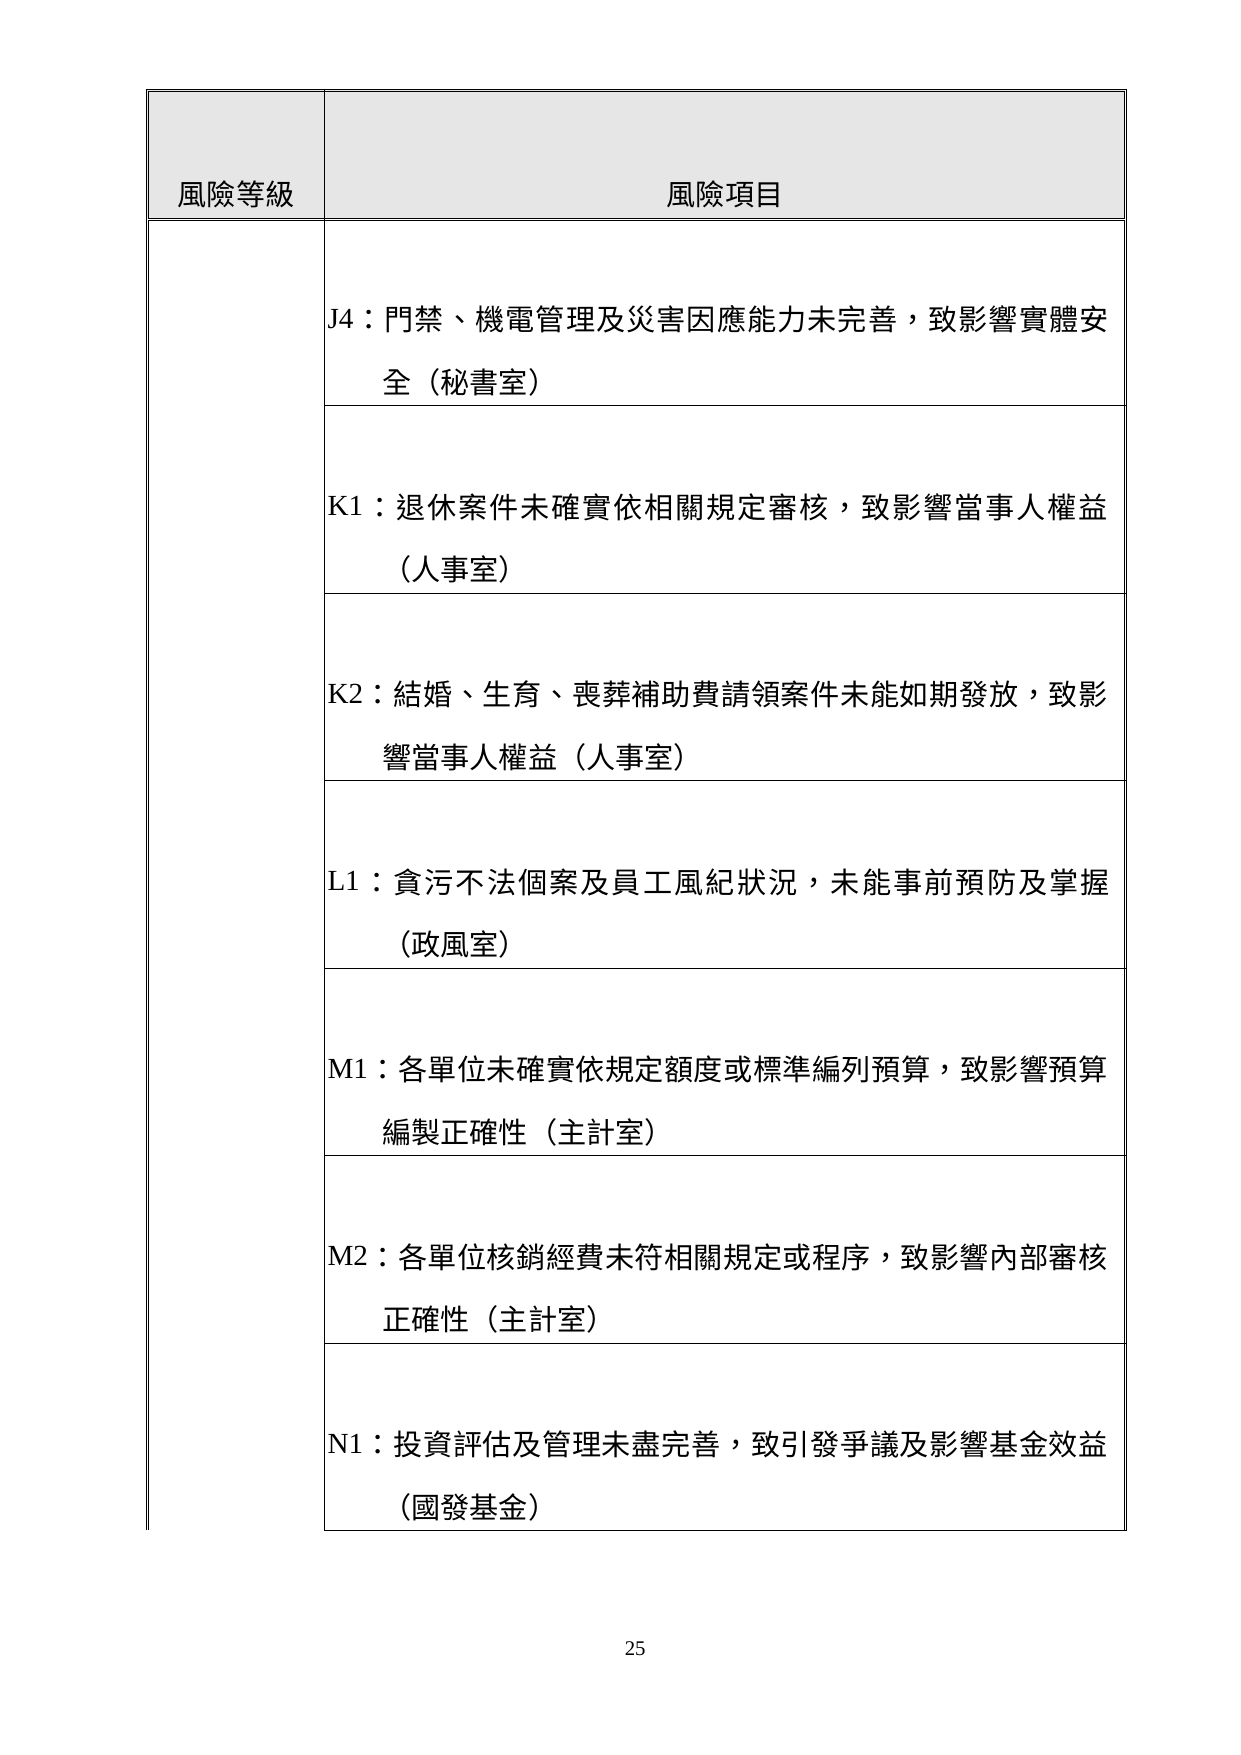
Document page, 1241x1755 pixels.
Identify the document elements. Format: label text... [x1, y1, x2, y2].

table_cell N1：投資評估及管理未盡完善，致引發爭議及影響基金效益（國發基金） [325, 1344, 1124, 1530]
table_cell [149, 780, 324, 968]
table_cell K2：結婚、生育、喪葬補助費請領案件未能如期發放，致影響當事人權益（人事室） [325, 594, 1124, 780]
table_cell K1：退休案件未確實依相關規定審核，致影響當事人權益（人事室） [325, 406, 1124, 593]
table_cell [149, 593, 324, 780]
table_cell [149, 968, 324, 1155]
table_cell J4：門禁、機電管理及災害因應能力未完善，致影響實體安全（秘書室） [325, 221, 1124, 405]
table_header 風險項目 [325, 92, 1124, 218]
table_cell M1：各單位未確實依規定額度或標準編列預算，致影響預算編製正確性（主計室） [325, 969, 1124, 1155]
table_cell [149, 1155, 324, 1343]
table_cell [149, 221, 324, 405]
table_cell [149, 405, 324, 593]
table_cell M2：各單位核銷經費未符相關規定或程序，致影響內部審核正確性（主計室） [325, 1156, 1124, 1343]
table_cell [149, 1343, 324, 1530]
table_cell L1：貪污不法個案及員工風紀狀況，未能事前預防及掌握（政風室） [325, 781, 1124, 968]
table_header 風險等級 [149, 92, 324, 218]
